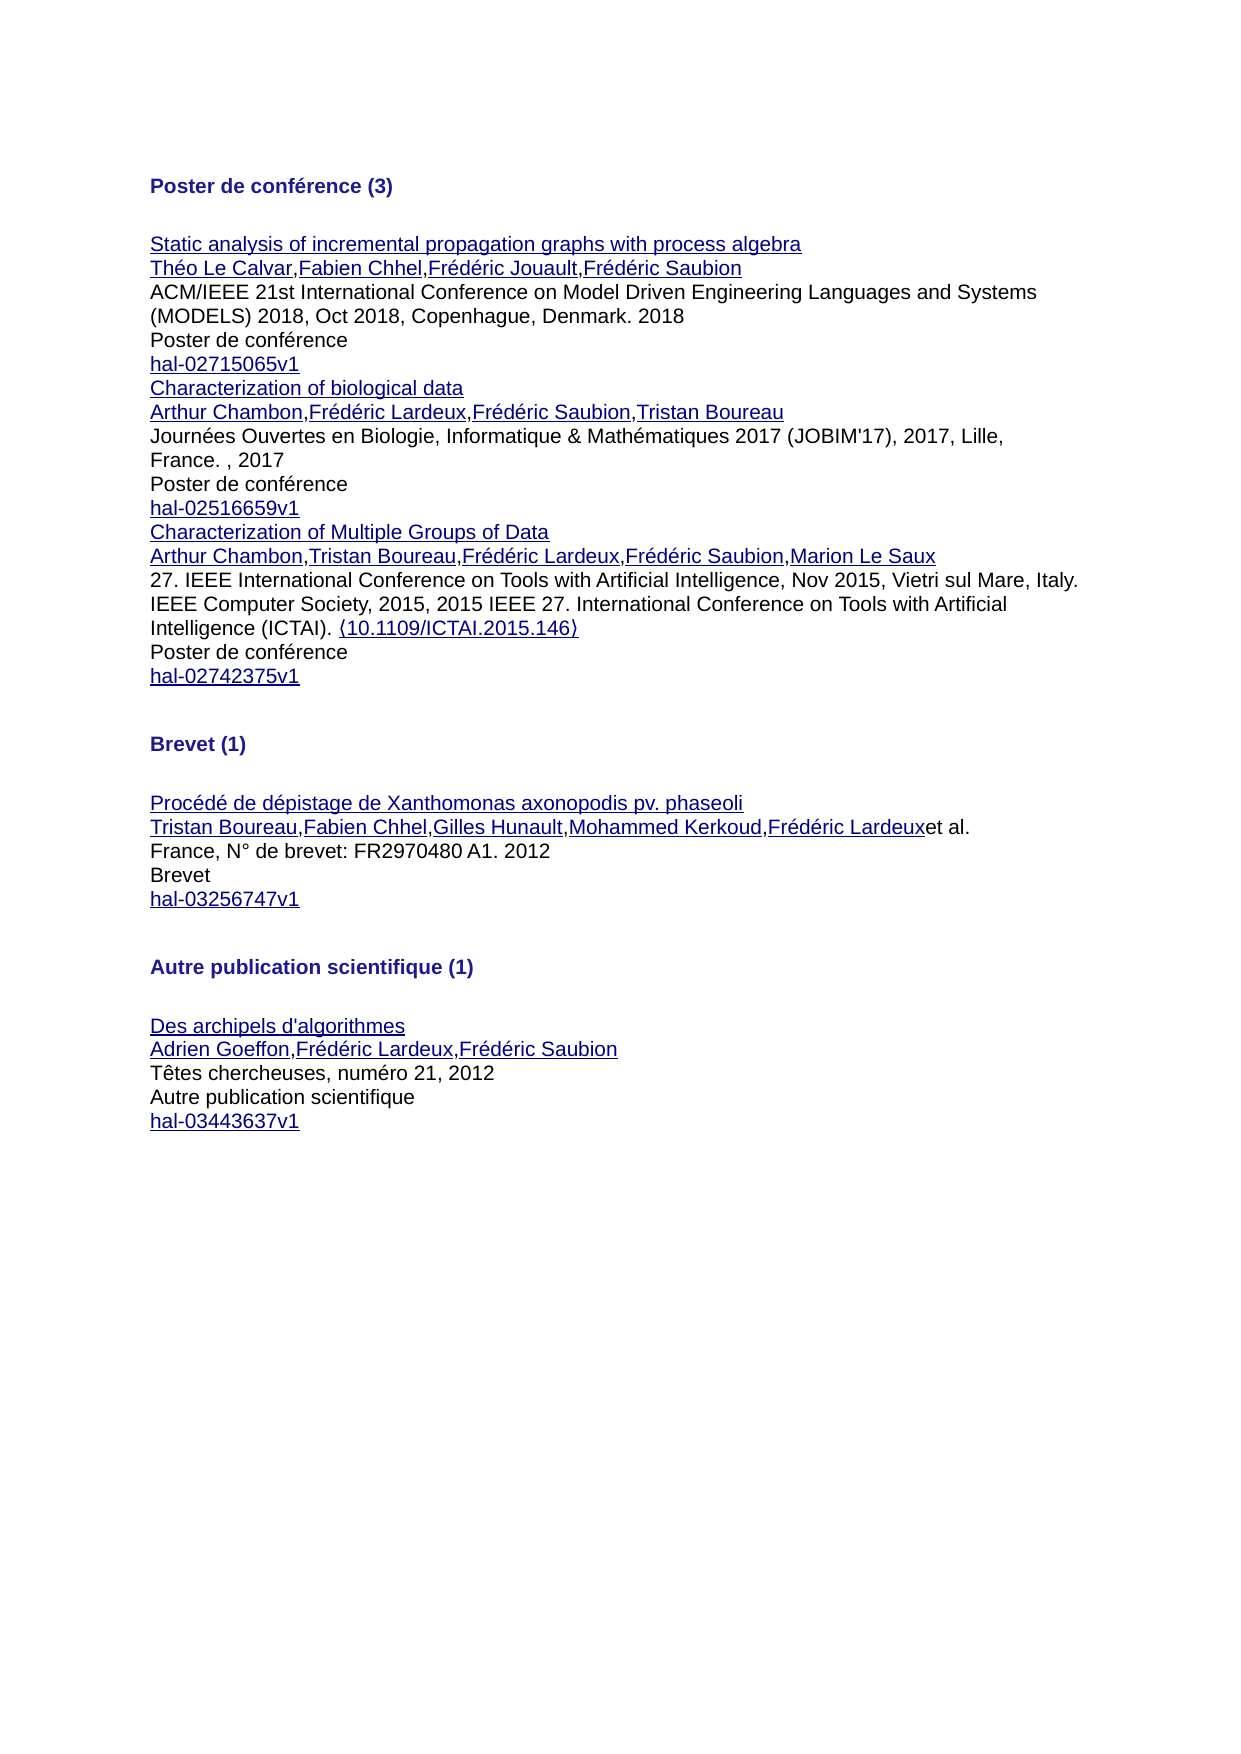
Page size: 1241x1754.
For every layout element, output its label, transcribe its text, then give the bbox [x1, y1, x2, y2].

table_header Procédé de dépistage de Xanthomonas axonopodis pv. phaseoli Tristan Boureau,Fabien Chhel,Gilles Hunault,Mohammed Kerkoud,Frédéric Lardeuxet al. France, N° de brevet: FR2970480 A1. 2012 Brevet hal-03256747v1 [150, 791, 1090, 910]
table_header Des archipels d'algorithmes Adrien Goeffon,Frédéric Lardeux,Frédéric Saubion Têtes chercheuses, numéro 21, 2012 Autre publication scientifique hal-03443637v1 [150, 1014, 1090, 1133]
subtitle Autre publication scientifique (1) [150, 955, 1090, 979]
subtitle Brevet (1) [150, 732, 1090, 756]
table_cell Characterization of Multiple Groups of Data Arthur Chambon,Tristan Boureau,Frédéric Lardeux,Frédéric Saubion,Marion Le Saux 27. IEEE International Conference on Tools with Artificial Intelligence, Nov 2015, Vietri sul Mare, Italy. IEEE Computer Society, 2015, 2015 IEEE 27. International Conference on Tools with Artificial Intelligence (ICTAI). ⟨10.1109/ICTAI.2015.146⟩ Poster de conférence hal-02742375v1 [150, 520, 1090, 687]
table_header Static analysis of incremental propagation graphs with process algebra Théo Le Calvar,Fabien Chhel,Frédéric Jouault,Frédéric Saubion ACM/IEEE 21st International Conference on Model Driven Engineering Languages and Systems (MODELS) 2018, Oct 2018, Copenhague, Denmark. 2018 Poster de conférence hal-02715065v1 [150, 232, 1090, 376]
subtitle Poster de conférence (3) [150, 174, 1090, 198]
table_cell Characterization of biological data Arthur Chambon,Frédéric Lardeux,Frédéric Saubion,Tristan Boureau Journées Ouvertes en Biologie, Informatique & Mathématiques 2017 (JOBIM'17), 2017, Lille, France. , 2017 Poster de conférence hal-02516659v1 [150, 376, 1090, 520]
